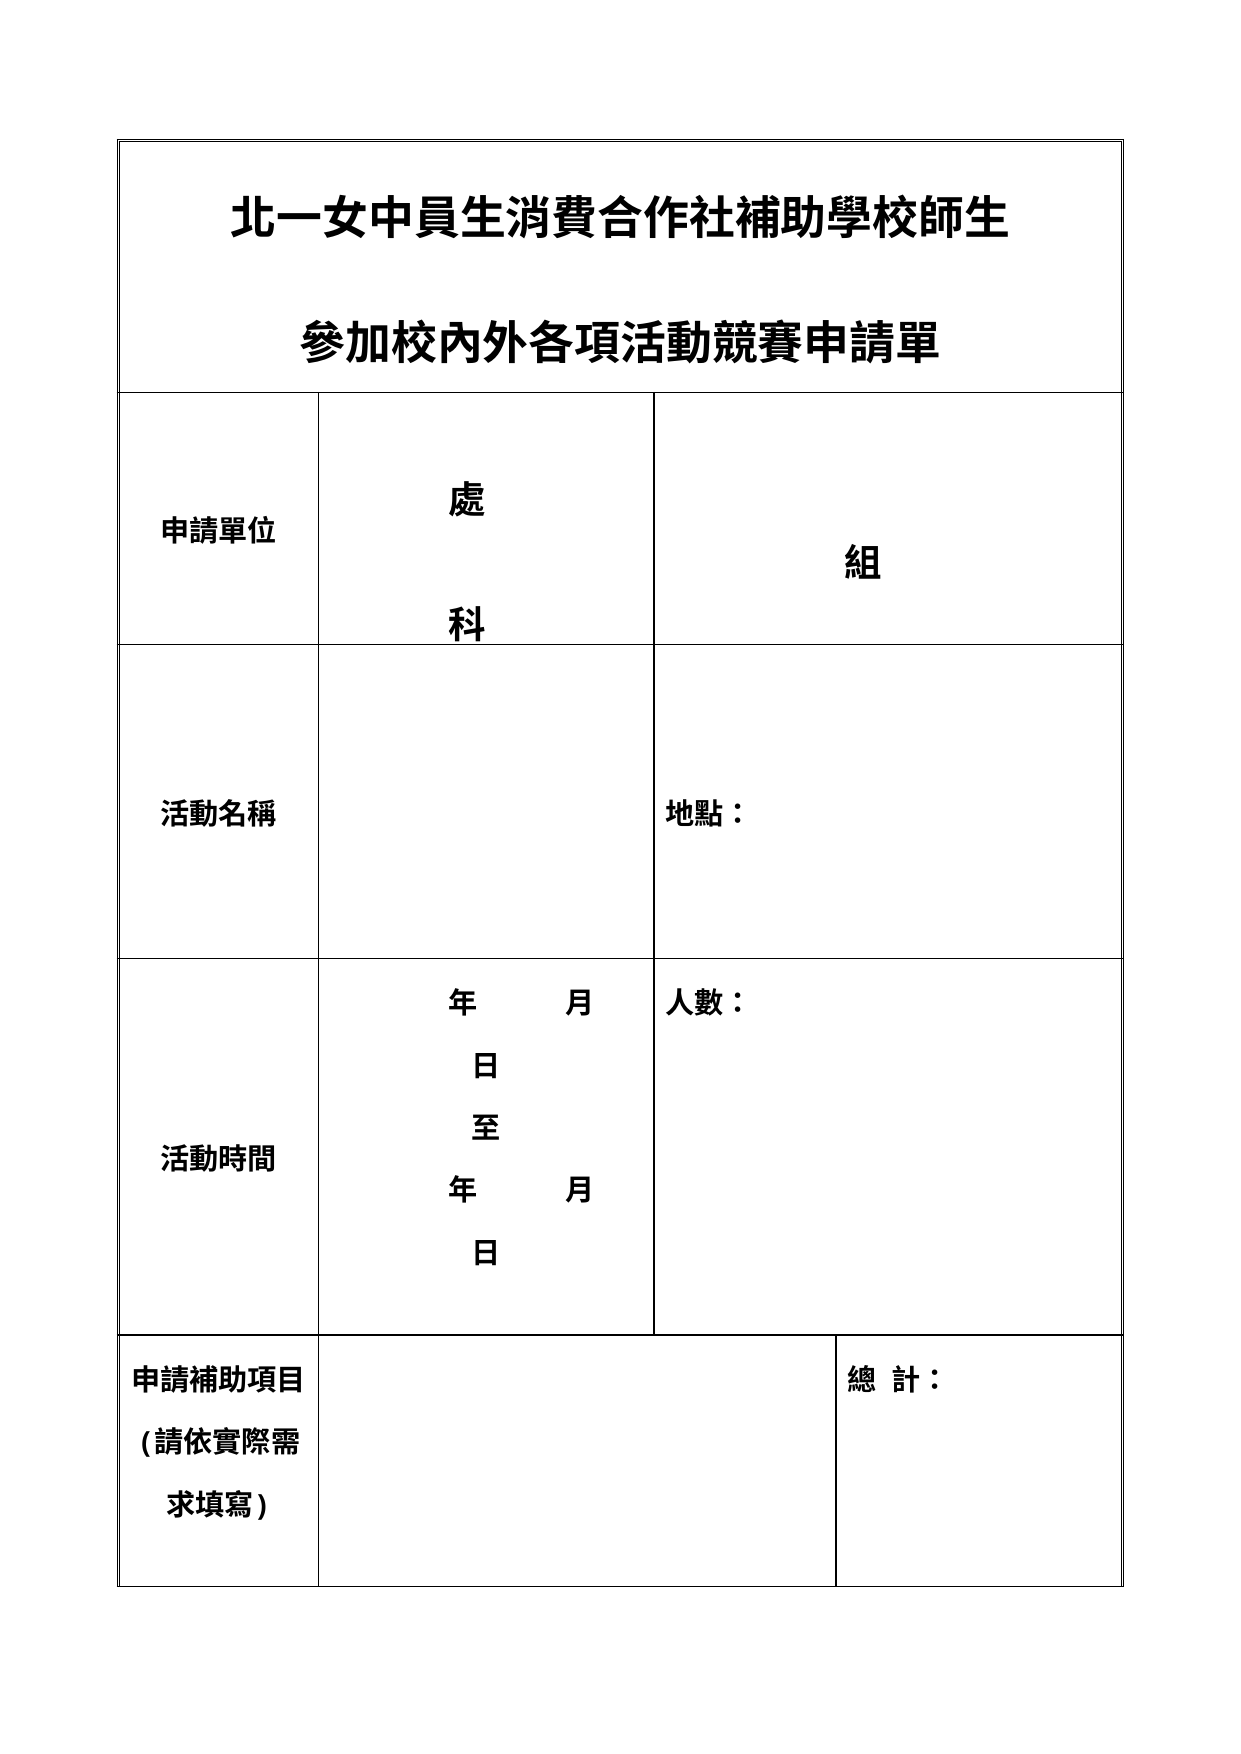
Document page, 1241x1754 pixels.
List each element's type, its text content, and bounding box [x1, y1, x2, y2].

table_cell 人數： [655, 959, 1121, 1334]
table_cell [319, 1336, 835, 1586]
table_cell [319, 645, 653, 957]
table_header 北一女中員生消費合作社補助學校師生 參加校內外各項活動競賽申請單 [120, 142, 1121, 392]
table_cell 申請補助項目 (請依實際需求填寫) [120, 1336, 318, 1586]
table_cell 處 科 [319, 393, 653, 643]
table_cell 組 [655, 393, 1121, 643]
table_cell 總 計： [837, 1336, 1121, 1586]
table_cell 活動名稱 [120, 645, 318, 957]
table_cell 年 月 日 至 年 月 日 [319, 959, 653, 1334]
table_cell 活動時間 [120, 959, 318, 1334]
table_cell 申請單位 [120, 393, 318, 643]
table_cell 地點： [655, 645, 1121, 957]
